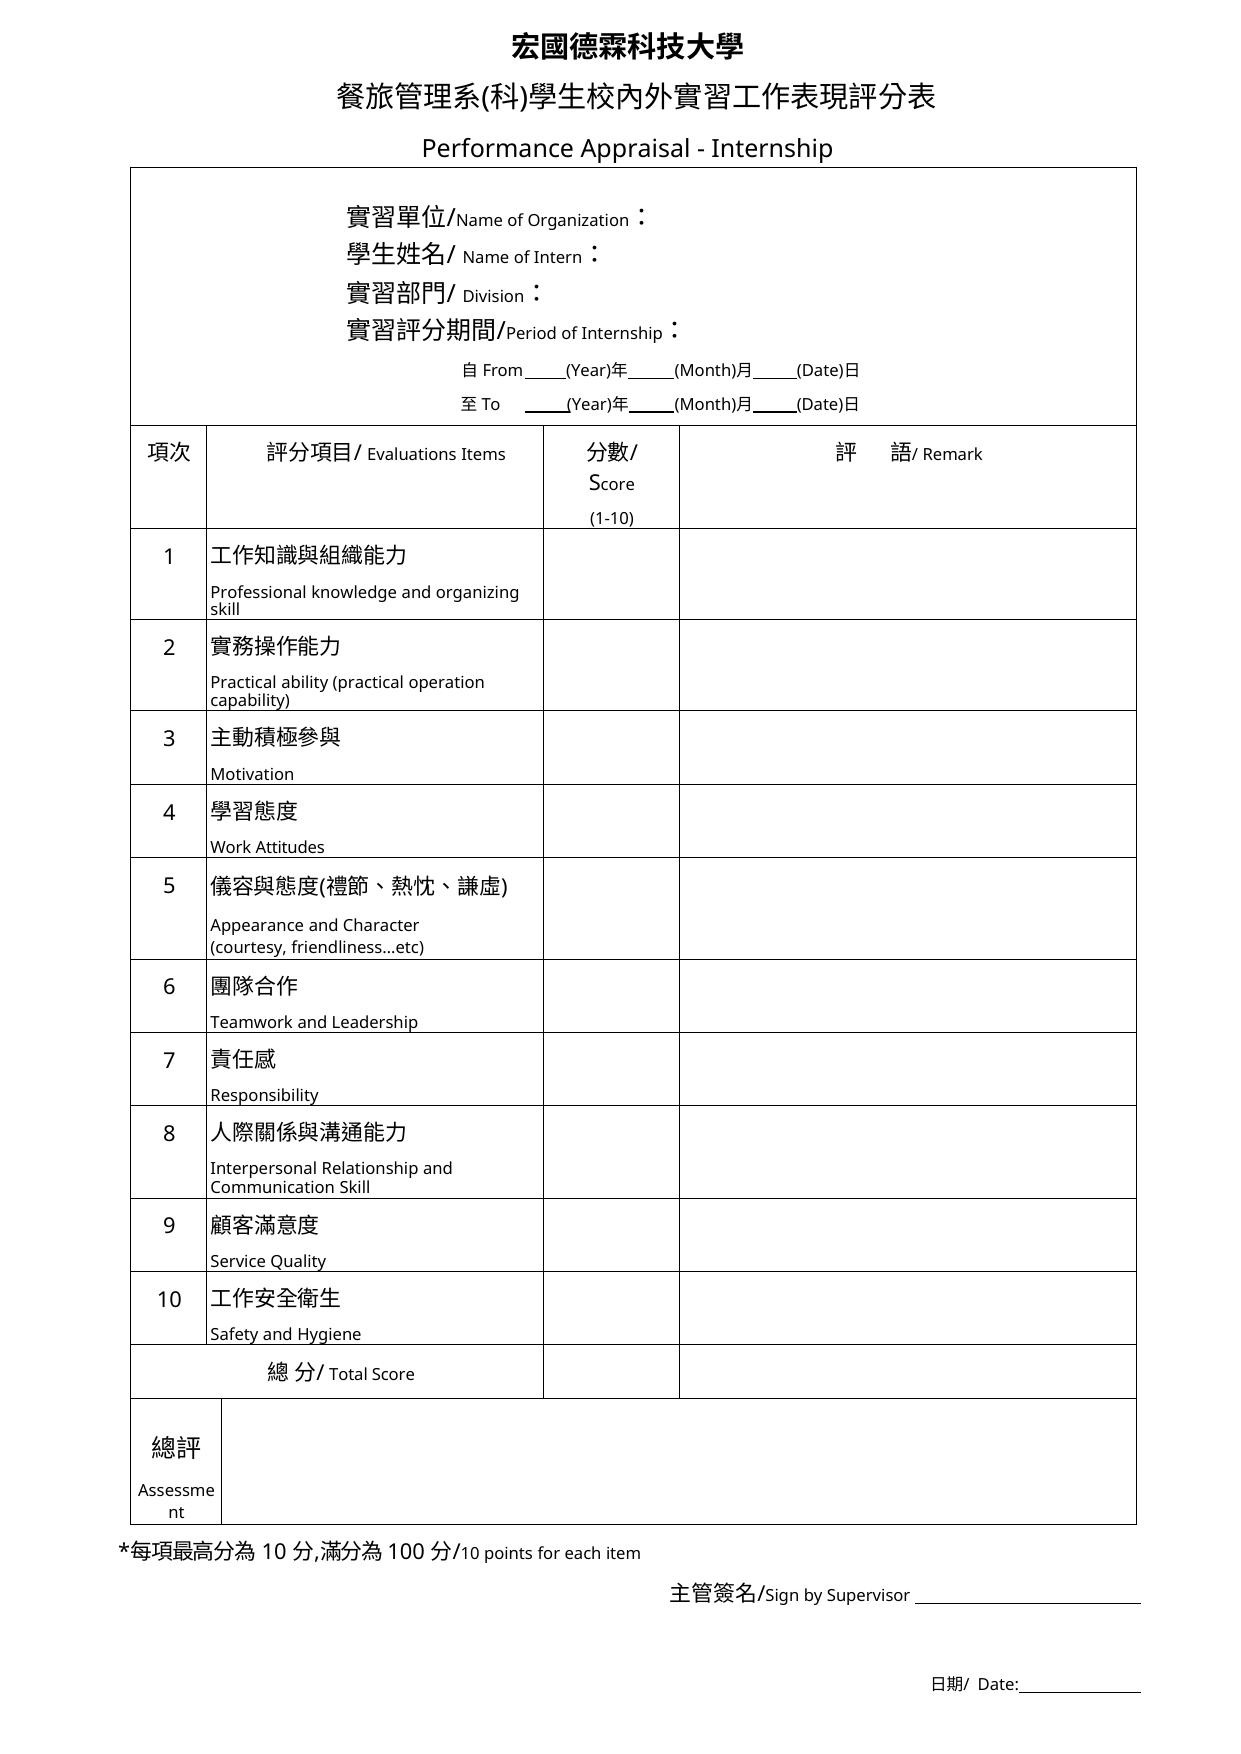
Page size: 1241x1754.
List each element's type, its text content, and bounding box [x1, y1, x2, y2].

table_cell [544, 1272, 679, 1344]
table_cell 團隊合作 Teamwork and Leadership [207, 960, 543, 1032]
table_cell [544, 620, 679, 710]
table_cell 主動積極參與 Motivation [207, 711, 543, 784]
table_cell [544, 1033, 679, 1105]
table_cell 學習態度 Work Attitudes [207, 785, 543, 857]
table_cell 儀容與態度(禮節、熱忱、謙虛) Appearance and Character (courtesy, friendliness…etc) [207, 858, 543, 958]
table_cell [544, 1106, 679, 1198]
table_cell [680, 960, 1136, 1032]
table_cell [544, 711, 679, 784]
table_cell 2 [131, 620, 206, 710]
table_cell 顧客滿意度 Service Quality [207, 1199, 543, 1271]
table_cell [680, 785, 1136, 857]
table_cell [680, 1272, 1136, 1344]
table_cell [544, 785, 679, 857]
table_cell 人際關係與溝通能力 Interpersonal Relationship and Communication Skill [207, 1106, 543, 1198]
table_cell 工作知識與組織能力 Professional knowledge and organizing skill [207, 529, 543, 619]
text Performance Appraisal - Internship [324, 137, 931, 162]
table_cell [544, 1199, 679, 1271]
table_cell 分數/ Score (1-10) [544, 426, 679, 528]
table_cell [544, 858, 679, 958]
table_cell 工作安全衛生 Safety and Hygiene [207, 1272, 543, 1344]
table_cell 6 [131, 960, 206, 1032]
table_cell [544, 1345, 679, 1398]
table_cell 1 [131, 529, 206, 619]
table_cell [680, 1345, 1136, 1398]
table_cell [544, 529, 679, 619]
table_cell 實務操作能力 Practical ability (practical operation capability) [207, 620, 543, 710]
text 日期/ Date: [106, 1673, 1141, 1696]
table_cell [680, 620, 1136, 710]
table_cell 3 [131, 711, 206, 784]
table_cell 10 [131, 1272, 206, 1344]
table_cell 4 [131, 785, 206, 857]
table_header 實習單位/Name of Organization： 學生姓名/ Name of Intern： 實習部門/ Division： 實習評分期間/Period of Internship： 自 From (Year)年 (Month)月 (Date)日至 To (Year)年 (Month)月 (Date)日 [131, 168, 1136, 425]
table_cell [680, 1033, 1136, 1105]
table_cell 總 分/ Total Score [131, 1345, 543, 1398]
title 宏國德霖科技大學 [509, 37, 746, 62]
table_cell 評 語/ Remark [680, 426, 1136, 528]
table_cell 總評 Assessment [131, 1399, 221, 1523]
table_cell [544, 960, 679, 1032]
table_cell [680, 1106, 1136, 1198]
table_cell [680, 1199, 1136, 1271]
table_cell 5 [131, 858, 206, 958]
table_cell 8 [131, 1106, 206, 1198]
text 餐旅管理系(科)學生校內外實習工作表現評分表 [522, 87, 947, 112]
table_cell 7 [131, 1033, 206, 1105]
text 餐旅管理系(科)學生校內外實習工作表現評分表 [324, 87, 486, 112]
text *每項最高分為 10 分,滿分為 100 分/10 points for each item [118, 1536, 1153, 1566]
table_cell [680, 529, 1136, 619]
table_cell [680, 858, 1136, 958]
text 餐旅管理系(科)學生校內外實習工作表現評分表 [485, 87, 524, 112]
table_cell [222, 1399, 1136, 1523]
table_cell 項次 [131, 426, 206, 528]
table_cell 9 [131, 1199, 206, 1271]
table_cell 責任感 Responsibility [207, 1033, 543, 1105]
table_cell [680, 711, 1136, 784]
text 主管簽名/Sign by Supervisor [669, 1578, 1153, 1608]
table_cell 評分項目/ Evaluations Items [207, 426, 543, 528]
